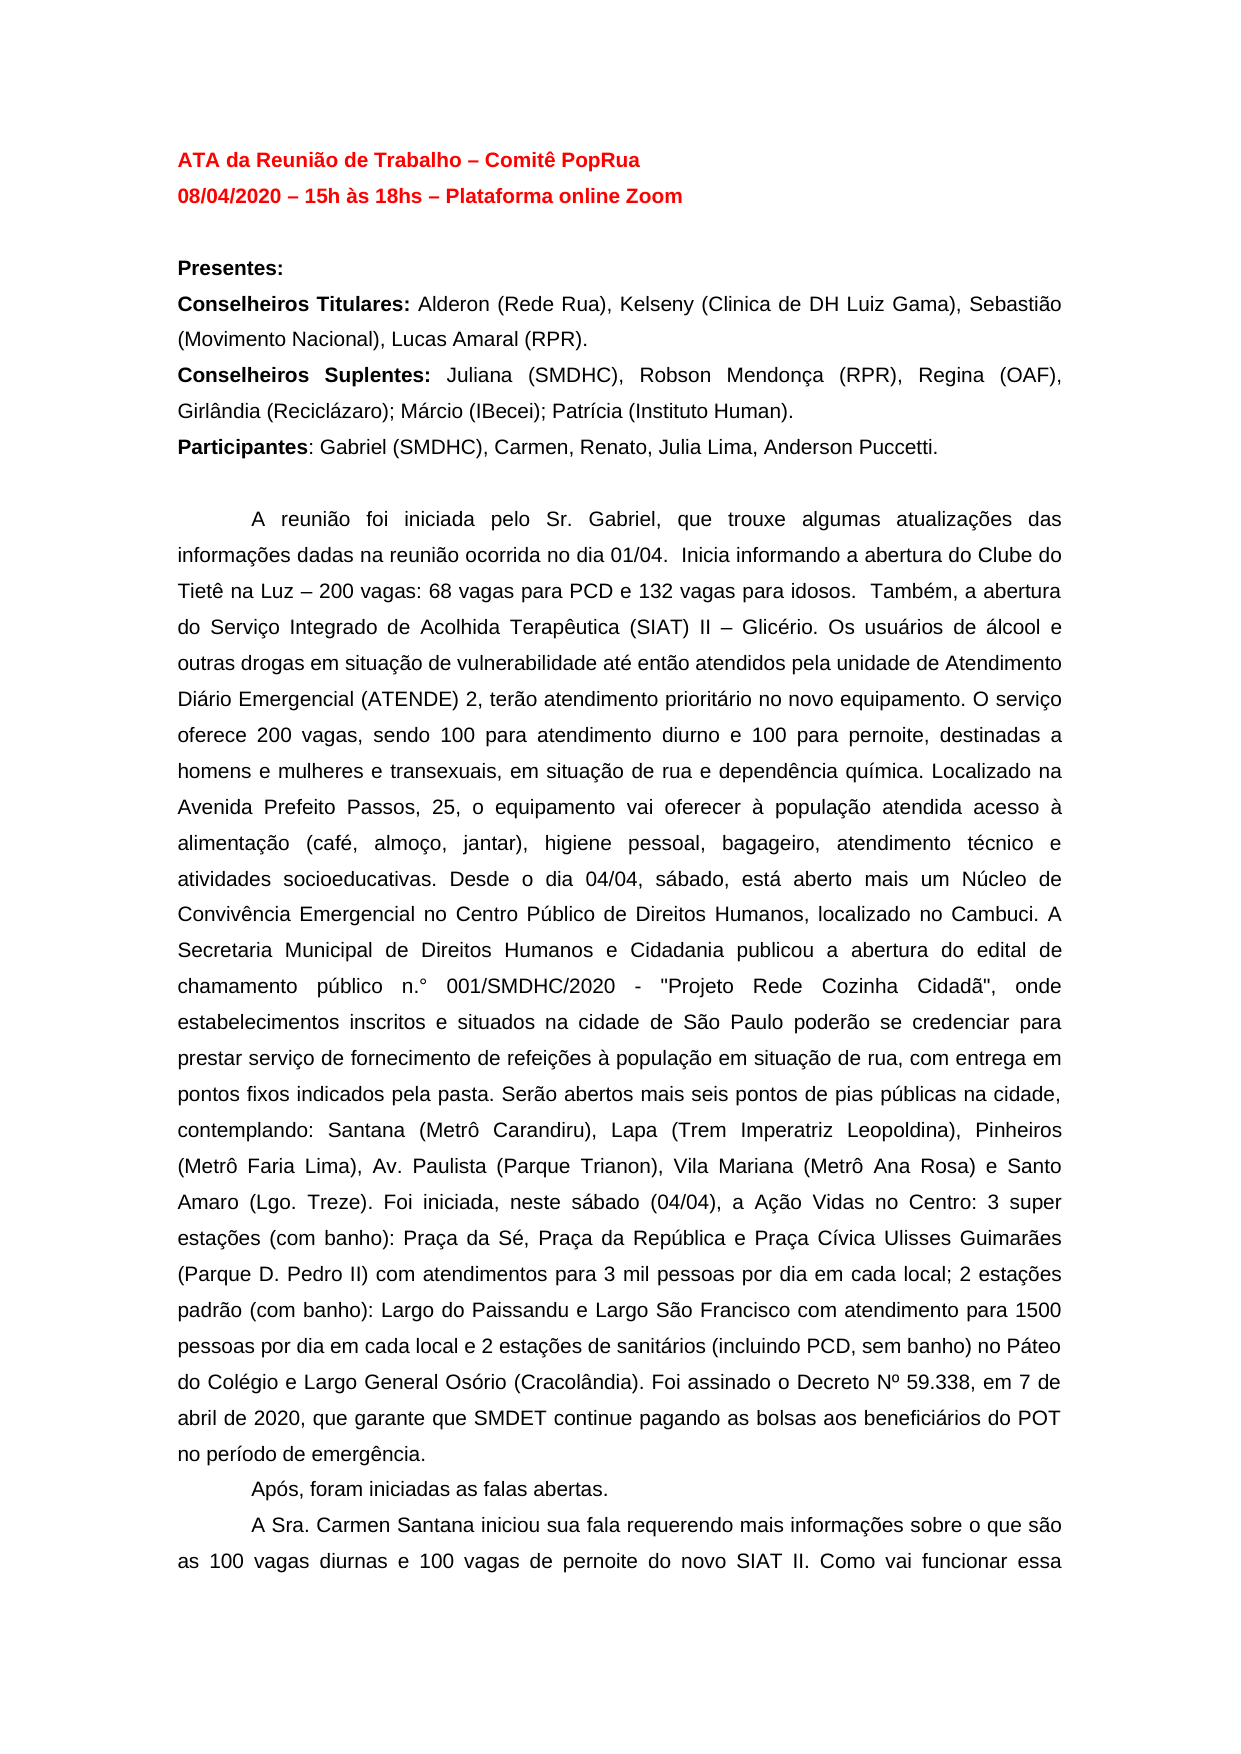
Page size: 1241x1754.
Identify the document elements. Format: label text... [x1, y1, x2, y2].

text Conselheiros Titulares: Alderon (Rede Rua), Kelseny (Clinica de DH Luiz Gama), Sebastião (Movimento Nacional), Lucas Amaral (RPR). [177, 291, 1063, 351]
text A Sra. Carmen Santana iniciou sua fala requerendo mais informações sobre o que são as 100 vagas diurnas e 100 vagas de pernoite do novo SIAT II. Como vai funcionar essa [177, 1513, 1063, 1573]
text ATA da Reunião de Trabalho – Comitê PopRua [177, 148, 1063, 172]
text Participantes: Gabriel (SMDHC), Carmen, Renato, Julia Lima, Anderson Puccetti. [177, 435, 1063, 459]
text 08/04/2020 – 15h às 18hs – Plataforma online Zoom [177, 183, 1063, 207]
text Após, foram iniciadas as falas abertas. [177, 1477, 1063, 1501]
text Presentes: [177, 255, 1063, 279]
text Conselheiros Suplentes: Juliana (SMDHC), Robson Mendonça (RPR), Regina (OAF), Girlândia (Reciclázaro); Márcio (IBecei); Patrícia (Instituto Human). [177, 363, 1063, 423]
text A reunião foi iniciada pelo Sr. Gabriel, que trouxe algumas atualizações das informações dadas na reunião ocorrida no dia 01/04. Inicia informando a abertura do Clube do Tietê na Luz – 200 vagas: 68 vagas para PCD e 132 vagas para idosos. Também, a abertura do Serviço Integrado de Acolhida Terapêutica (SIAT) II – Glicério. Os usuários de álcool e outras drogas em situação de vulnerabilidade até então atendidos pela unidade de Atendimento Diário Emergencial (ATENDE) 2, terão atendimento prioritário no novo equipamento. O serviço oferece 200 vagas, sendo 100 para atendimento diurno e 100 para pernoite, destinadas a homens e mulheres e transexuais, em situação de rua e dependência química. Localizado na Avenida Prefeito Passos, 25, o equipamento vai oferecer à população atendida acesso à alimentação (café, almoço, jantar), higiene pessoal, bagageiro, atendimento técnico e atividades socioeducativas. Desde o dia 04/04, sábado, está aberto mais um Núcleo de Convivência Emergencial no Centro Público de Direitos Humanos, localizado no Cambuci. A Secretaria Municipal de Direitos Humanos e Cidadania publicou a abertura do edital de chamamento público n.° 001/SMDHC/2020 - "Projeto Rede Cozinha Cidadã", onde estabelecimentos inscritos e situados na cidade de São Paulo poderão se credenciar para prestar serviço de fornecimento de refeições à população em situação de rua, com entrega em pontos fixos indicados pela pasta. Serão abertos mais seis pontos de pias públicas na cidade, contemplando: Santana (Metrô Carandiru), Lapa (Trem Imperatriz Leopoldina), Pinheiros (Metrô Faria Lima), Av. Paulista (Parque Trianon), Vila Mariana (Metrô Ana Rosa) e Santo Amaro (Lgo. Treze). Foi iniciada, neste sábado (04/04), a Ação Vidas no Centro: 3 super estações (com banho): Praça da Sé, Praça da República e Praça Cívica Ulisses Guimarães (Parque D. Pedro II) com atendimentos para 3 mil pessoas por dia em cada local; 2 estações padrão (com banho): Largo do Paissandu e Largo São Francisco com atendimento para 1500 pessoas por dia em cada local e 2 estações de sanitários (incluindo PCD, sem banho) no Páteo do Colégio e Largo General Osório (Cracolândia). Foi assinado o Decreto Nº 59.338, em 7 de abril de 2020, que garante que SMDET continue pagando as bolsas aos beneficiários do POT no período de emergência. [177, 507, 1063, 1465]
